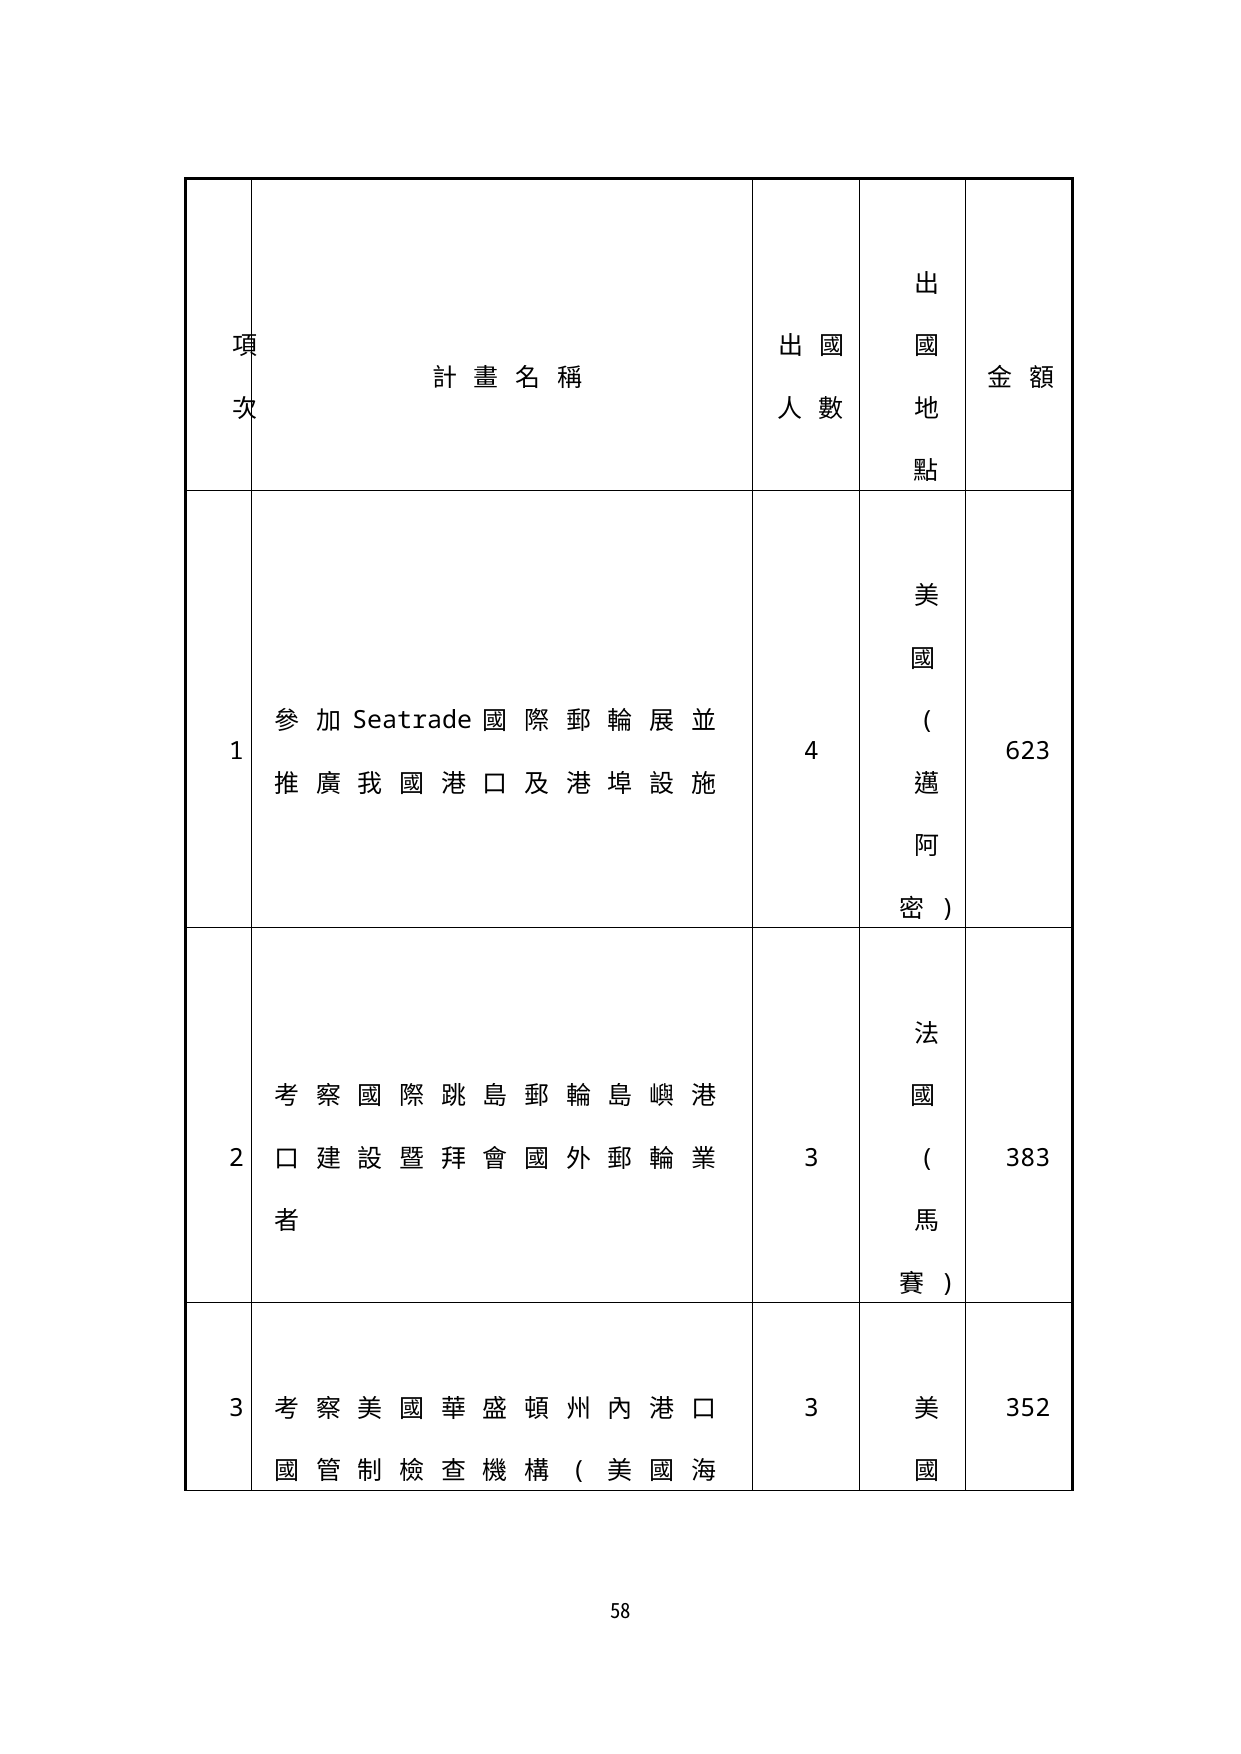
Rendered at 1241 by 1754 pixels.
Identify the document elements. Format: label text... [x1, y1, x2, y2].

table_cell 3 [753, 1303, 859, 1490]
table_cell 參加Seatrade國際郵輪展並推廣我國港口及港埠設施 [252, 491, 752, 927]
table_cell 383 [966, 928, 1071, 1302]
table_header 出國人數 [753, 180, 859, 490]
table_cell 考察美國華盛頓州內港口國管制檢查機構(美國海 [252, 1303, 752, 1490]
table_cell 4 [753, 491, 859, 927]
table_cell 美國 [860, 1303, 965, 1490]
table_header 出國地點 [860, 180, 965, 490]
table_cell 考察國際跳島郵輪島嶼港口建設暨拜會國外郵輪業者 [252, 928, 752, 1302]
table_cell 1 [187, 491, 251, 927]
table_cell 352 [966, 1303, 1071, 1490]
table_header 計畫名稱 [252, 180, 752, 490]
table_header 項次 [187, 180, 251, 490]
table_cell 法國(馬賽) [860, 928, 965, 1302]
table_header 金額 [966, 180, 1071, 490]
table_cell 3 [187, 1303, 251, 1490]
table_cell 美國(邁阿密) [860, 491, 965, 927]
table_cell 2 [187, 928, 251, 1302]
table_cell 623 [966, 491, 1071, 927]
table_cell 3 [753, 928, 859, 1302]
